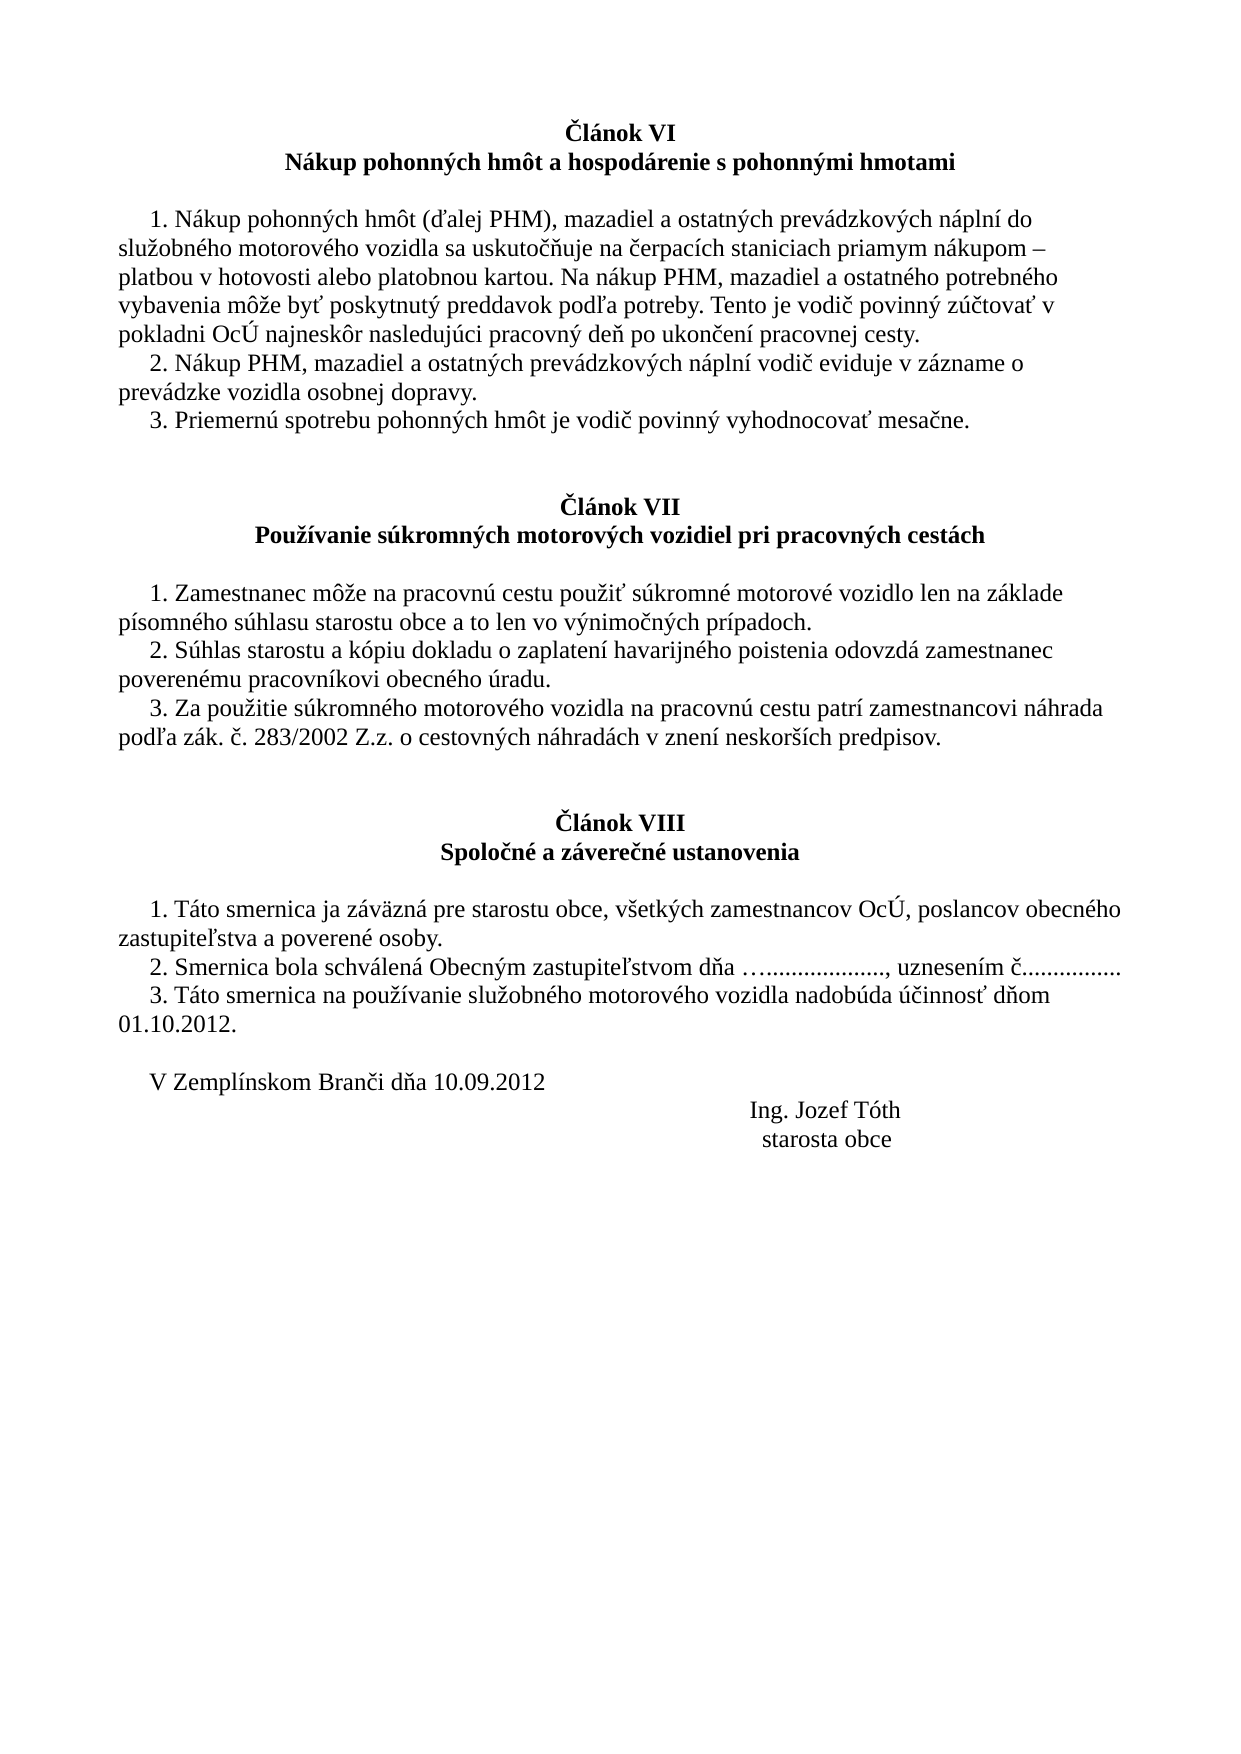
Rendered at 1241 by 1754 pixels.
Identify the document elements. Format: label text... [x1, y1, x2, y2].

text Článok VII [118, 492, 1122, 521]
text 3. Táto smernica na používanie služobného motorového vozidla nadobúda účinnosť dňom 01.10.2012. [118, 981, 1122, 1038]
text Nákup pohonných hmôt a hospodárenie s pohonnými hmotami [118, 147, 1122, 176]
text 2. Súhlas starostu a kópiu dokladu o zaplatení havarijného poistenia odovzdá zamestnanec poverenému pracovníkovi obecného úradu. [118, 636, 1122, 693]
text Článok VI [118, 118, 1122, 147]
text 2. Nákup PHM, mazadiel a ostatných prevádzkových náplní vodič eviduje v zázname o prevádzke vozidla osobnej dopravy. [118, 348, 1122, 406]
text Ing. Jozef Tóth [118, 1096, 1122, 1124]
text Spoločné a záverečné ustanovenia [118, 837, 1122, 866]
text 1. Nákup pohonných hmôt (ďalej PHM), mazadiel a ostatných prevádzkových náplní do služobného motorového vozidla sa uskutočňuje na čerpacích staniciach priamym nákupom – platbou v hotovosti alebo platobnou kartou. Na nákup PHM, mazadiel a ostatného potrebného vybavenia môže byť poskytnutý preddavok podľa potreby. Tento je vodič povinný zúčtovať v pokladni OcÚ najneskôr nasledujúci pracovný deň po ukončení pracovnej cesty. [118, 204, 1122, 348]
text Článok VIII [118, 808, 1122, 837]
text Používanie súkromných motorových vozidiel pri pracovných cestách [118, 521, 1122, 549]
text 2. Smernica bola schválená Obecným zastupiteľstvom dňa …..................., uznesením č................ [118, 952, 1122, 981]
text 1. Táto smernica ja záväzná pre starostu obce, všetkých zamestnancov OcÚ, poslancov obecného zastupiteľstva a poverené osoby. [118, 894, 1122, 952]
text V Zemplínskom Branči dňa 10.09.2012 [118, 1067, 1122, 1096]
text 3. Priemernú spotrebu pohonných hmôt je vodič povinný vyhodnocovať mesačne. [118, 406, 1122, 434]
text starosta obce [118, 1124, 1122, 1153]
text 1. Zamestnanec môže na pracovnú cestu použiť súkromné motorové vozidlo len na základe písomného súhlasu starostu obce a to len vo výnimočných prípadoch. [118, 578, 1122, 636]
text 3. Za použitie súkromného motorového vozidla na pracovnú cestu patrí zamestnancovi náhrada podľa zák. č. 283/2002 Z.z. o cestovných náhradách v znení neskorších predpisov. [118, 693, 1122, 751]
